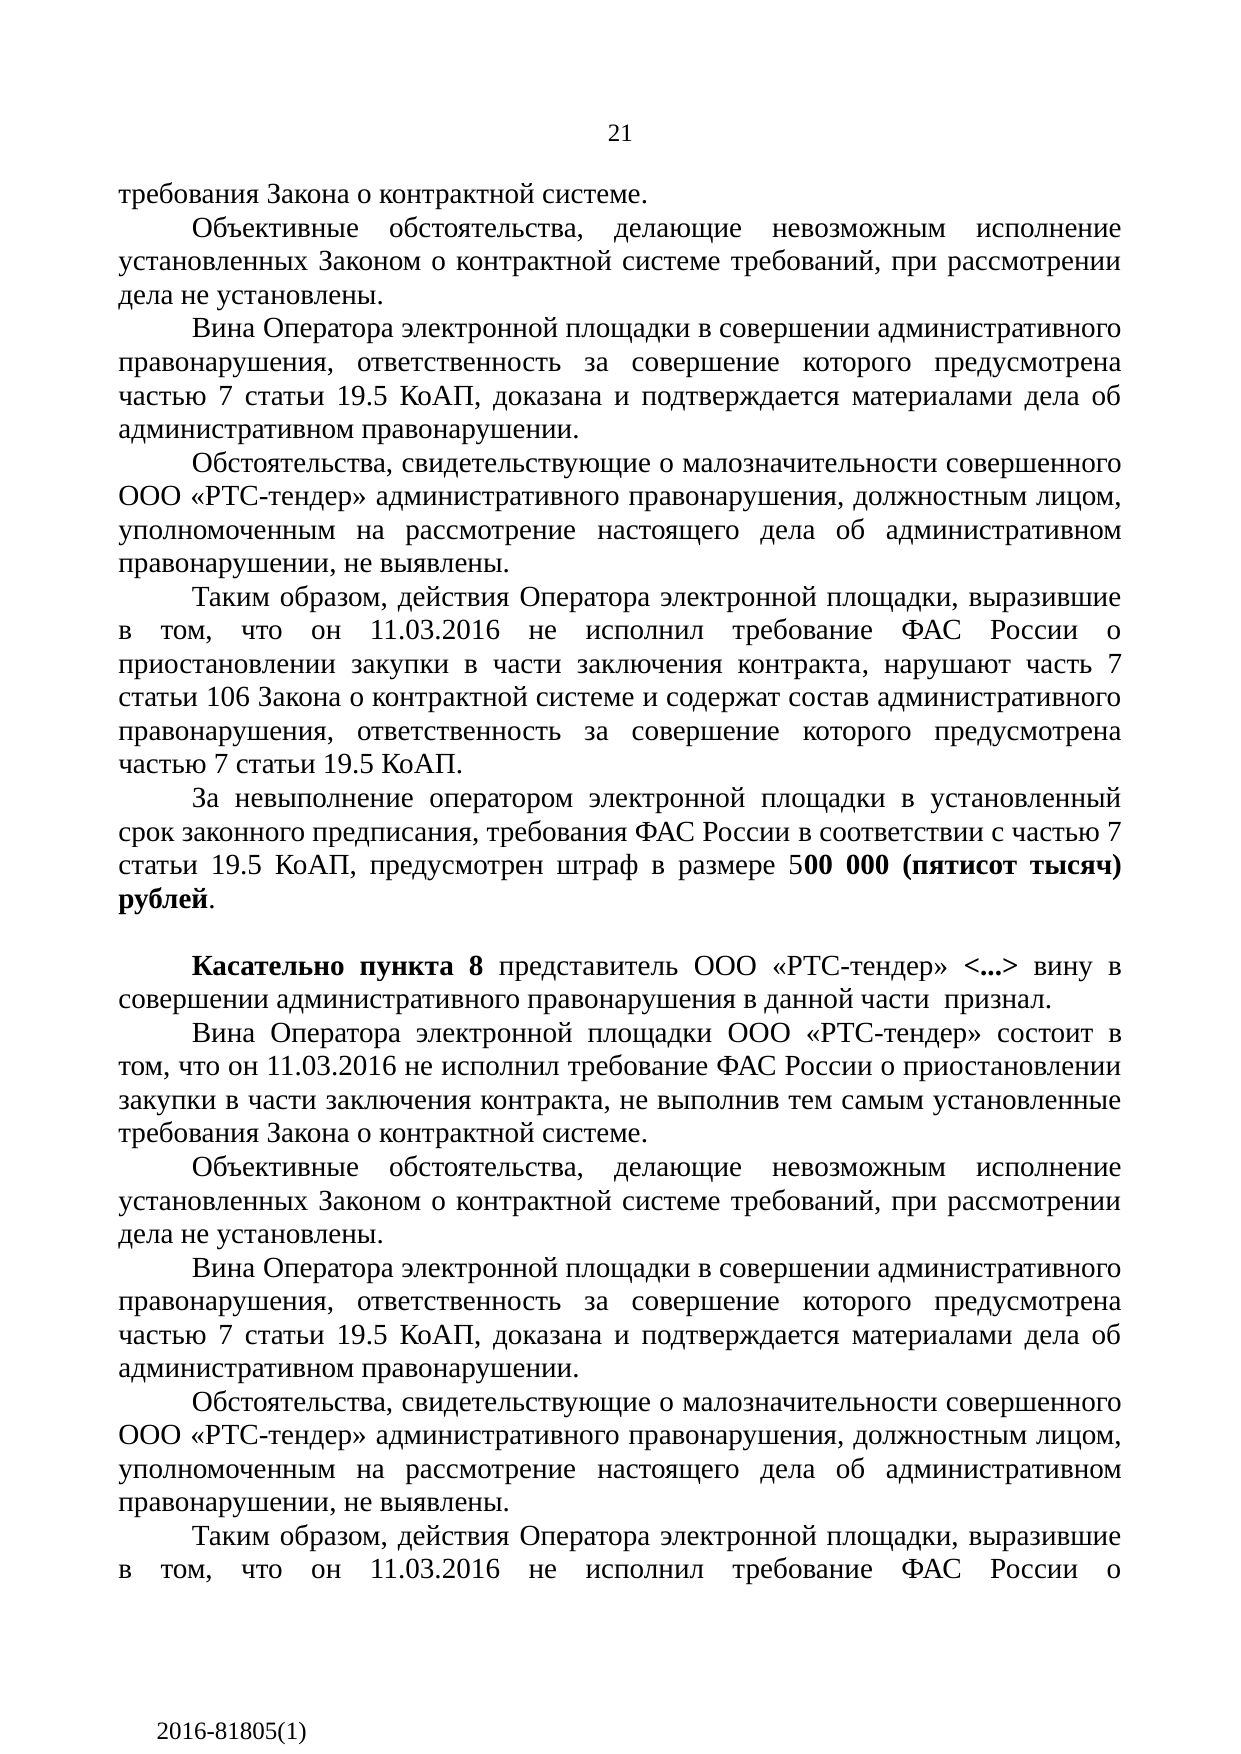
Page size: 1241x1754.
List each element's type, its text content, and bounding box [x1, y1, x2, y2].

text Вина Оператора электронной площадки в совершении административного правонарушения, ответственность за совершение которого предусмотрена частью 7 статьи 19.5 КоАП, доказана и подтверждается материалами дела об административном правонарушении. [118, 311, 1122, 445]
text За невыполнение оператором электронной площадки в установленный срок законного предписания, требования ФАС России в соответствии с частью 7 статьи 19.5 КоАП, предусмотрен штраф в размере 500 000 (пятисот тысяч) рублей. [118, 780, 1122, 914]
text Таким образом, действия Оператора электронной площадки, выразившие в том, что он 11.03.2016 не исполнил требование ФАС России о [118, 1518, 1122, 1585]
text Обстоятельства, свидетельствующие о малозначительности совершенного ООО «РТС-тендер» административного правонарушения, должностным лицом, уполномоченным на рассмотрение настоящего дела об административном правонарушении, не выявлены. [118, 445, 1122, 579]
text Объективные обстоятельства, делающие невозможным исполнение установленных Законом о контрактной системе требований, при рассмотрении дела не установлены. [118, 210, 1122, 311]
text Объективные обстоятельства, делающие невозможным исполнение установленных Законом о контрактной системе требований, при рассмотрении дела не установлены. [118, 1149, 1122, 1250]
text Вина Оператора электронной площадки ООО «РТС-тендер» состоит в том, что он 11.03.2016 не исполнил требование ФАС России о приостановлении закупки в части заключения контракта, не выполнив тем самым установленные требования Закона о контрактной системе. [118, 1015, 1122, 1149]
text Касательно пункта 8 представитель ООО «РТС-тендер» <...> вину в совершении административного правонарушения в данной части признал. [118, 948, 1122, 1015]
text Обстоятельства, свидетельствующие о малозначительности совершенного ООО «РТС-тендер» административного правонарушения, должностным лицом, уполномоченным на рассмотрение настоящего дела об административном правонарушении, не выявлены. [118, 1384, 1122, 1518]
text Вина Оператора электронной площадки в совершении административного правонарушения, ответственность за совершение которого предусмотрена частью 7 статьи 19.5 КоАП, доказана и подтверждается материалами дела об административном правонарушении. [118, 1250, 1122, 1384]
text Таким образом, действия Оператора электронной площадки, выразившие в том, что он 11.03.2016 не исполнил требование ФАС России о приостановлении закупки в части заключения контракта, нарушают часть 7 статьи 106 Закона о контрактной системе и содержат состав административного правонарушения, ответственность за совершение которого предусмотрена частью 7 статьи 19.5 КоАП. [118, 579, 1122, 780]
text требования Закона о контрактной системе. [118, 176, 1122, 210]
